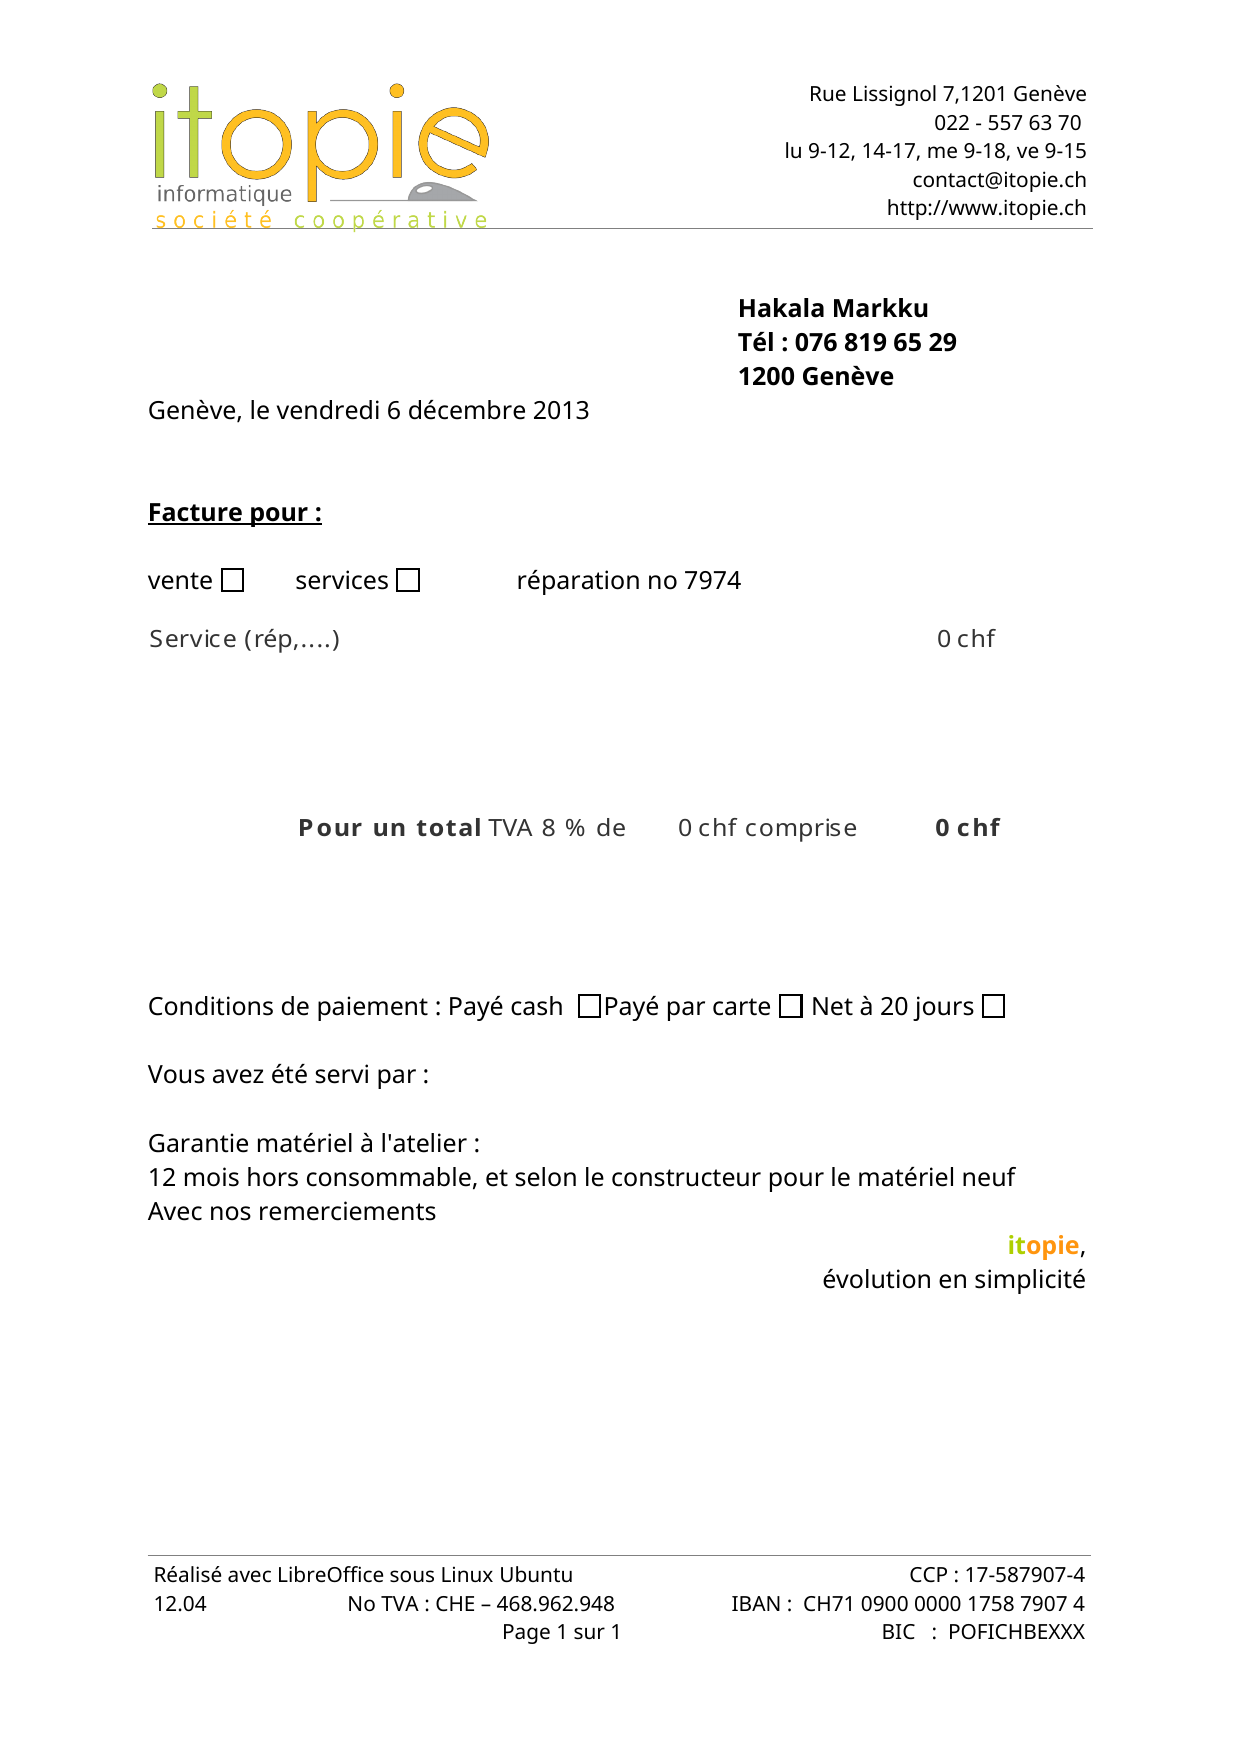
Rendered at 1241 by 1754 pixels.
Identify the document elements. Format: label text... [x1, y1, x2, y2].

text évolution en simplicité [148, 1262, 1093, 1296]
text vente services réparation no 7974 [148, 563, 1093, 597]
text Conditions de paiement : Payé cash Payé par carte Net à 20 jours [148, 989, 1093, 1023]
text Vous avez été servi par : [148, 1057, 1093, 1091]
text Tél : 076 819 65 29 [148, 324, 1093, 358]
text Avec nos remerciements [148, 1193, 1093, 1227]
picture [138, 72, 500, 244]
text itopie, [148, 1227, 1093, 1262]
text 12 mois hors consommable, et selon le constructeur pour le matériel neuf [148, 1159, 1093, 1193]
text Genève, le vendredi 6 décembre 2013 [148, 392, 1093, 427]
text Facture pour : [148, 495, 1093, 529]
text Hakala Markku [148, 290, 1093, 324]
text Garantie matériel à l'atelier : [148, 1125, 1093, 1159]
text 1200 Genève [148, 358, 1093, 392]
